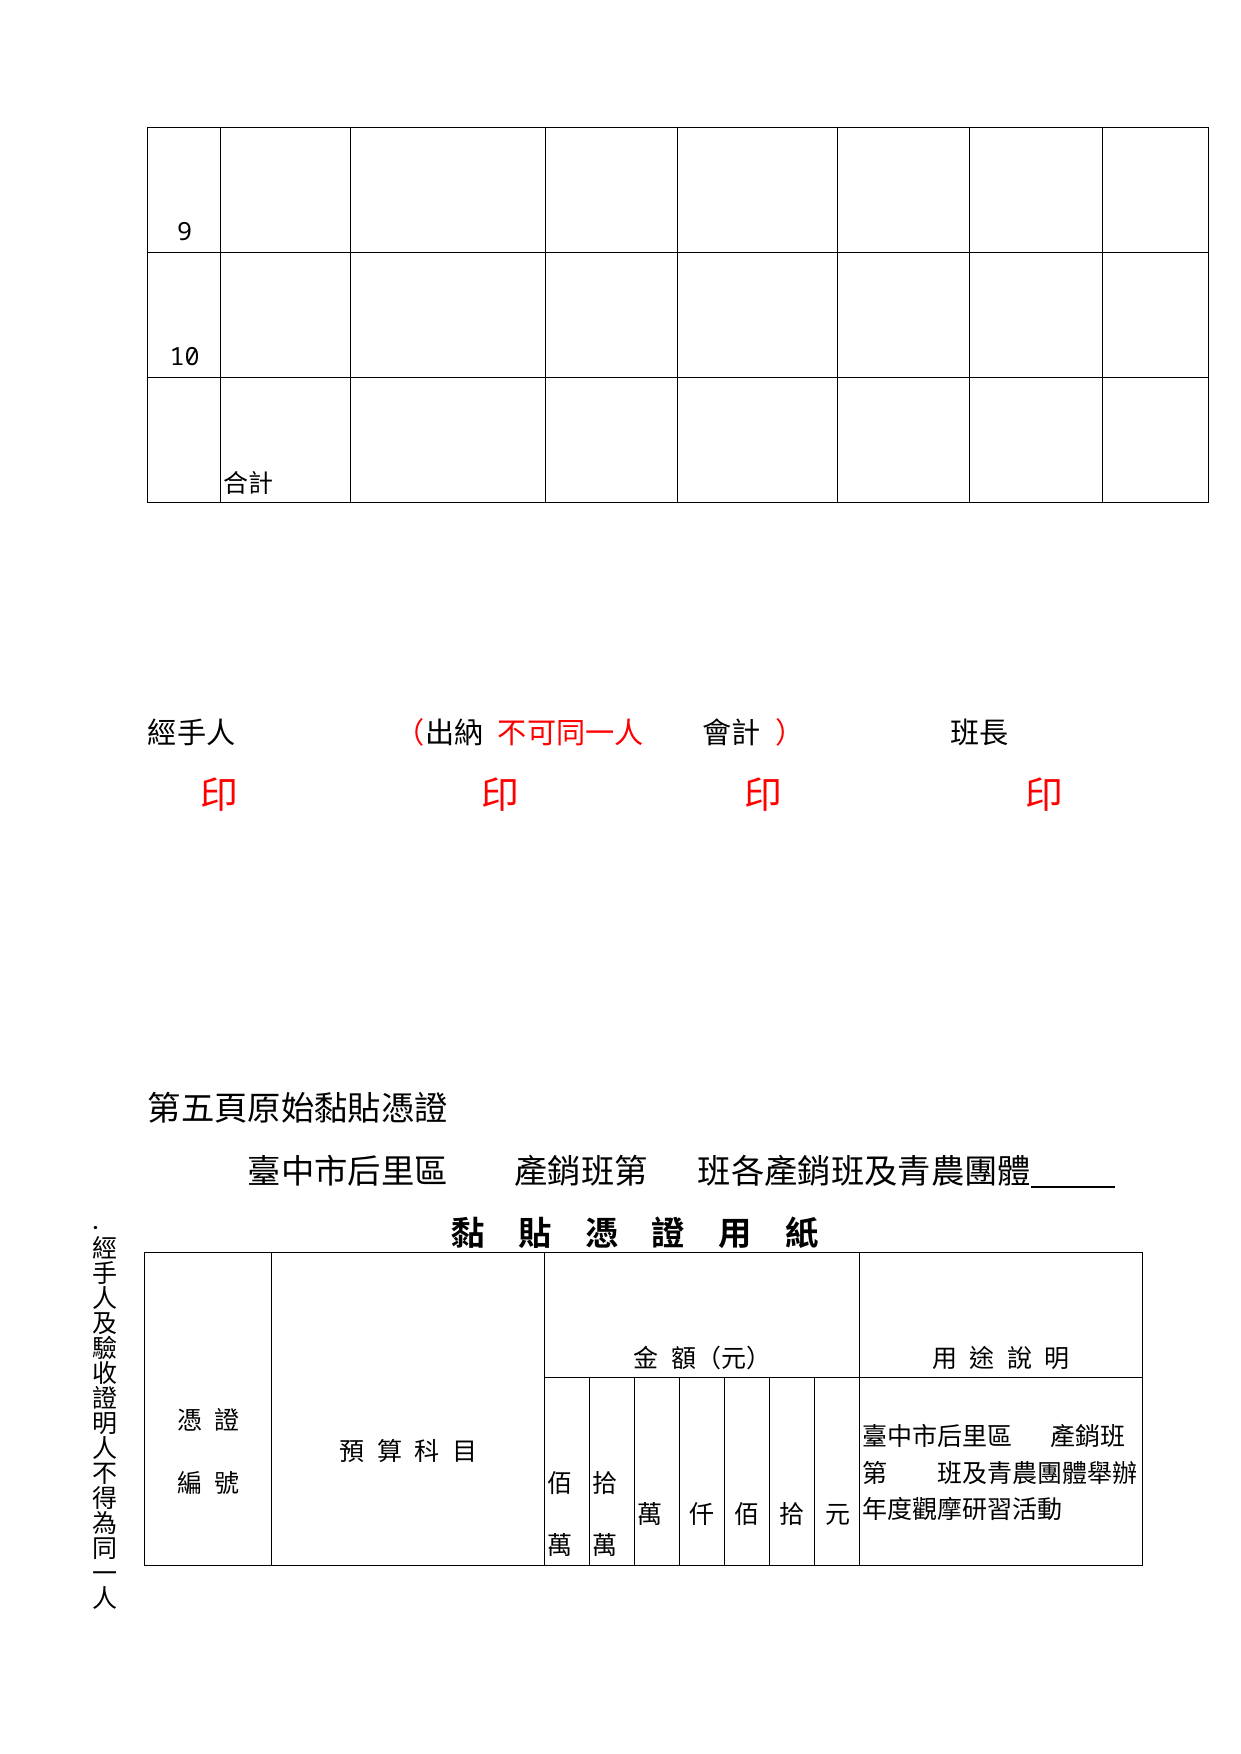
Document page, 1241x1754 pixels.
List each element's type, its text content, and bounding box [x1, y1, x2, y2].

table_cell 元 [815, 1378, 859, 1564]
table_cell [221, 128, 350, 252]
table_cell 佰 萬 [545, 1378, 589, 1564]
text 臺中市后里區 產銷班第 班各產銷班及青農團體 [148, 1127, 1122, 1189]
table_cell [1103, 253, 1208, 377]
table_cell [546, 128, 677, 252]
table_cell [148, 378, 220, 502]
table_cell [838, 253, 969, 377]
text 經手人 （出納 不可同一人 會計 ） 班長 [148, 689, 1122, 752]
table_cell 仟 [680, 1378, 724, 1564]
table_cell [970, 378, 1102, 502]
table_cell 拾 萬 [590, 1378, 634, 1564]
table_cell 臺中市后里區 產銷班第 班及青農團體舉辦年度觀摩研習活動 [860, 1378, 1142, 1564]
text .經手人及驗收證明人不得為同一人 [87, 1220, 123, 1739]
table_cell 合計 [221, 378, 350, 502]
table_header 憑 證 編 號 [145, 1253, 271, 1564]
table_cell [351, 128, 545, 252]
table_cell [678, 253, 837, 377]
table_cell [838, 128, 969, 252]
table_cell [970, 128, 1102, 252]
table_cell [351, 253, 545, 377]
table_cell [221, 253, 350, 377]
text 黏 貼 憑 證 用 紙 [148, 1189, 1122, 1252]
table_cell 萬 [635, 1378, 679, 1564]
table_cell [678, 378, 837, 502]
table_cell 10 [148, 253, 220, 377]
table_cell [838, 378, 969, 502]
table_cell [1103, 378, 1208, 502]
table_header 預 算 科 目 [272, 1253, 544, 1564]
text [65, 1205, 131, 1754]
table_cell [546, 378, 677, 502]
table_cell [1103, 128, 1208, 252]
table_header 金 額（元） [545, 1253, 859, 1377]
table_cell [678, 128, 837, 252]
table_cell [351, 378, 545, 502]
table_header 用 途 說 明 [860, 1253, 1142, 1377]
text 印 印 印 印 [148, 752, 1122, 814]
table_cell [546, 253, 677, 377]
table_cell 9 [148, 128, 220, 252]
table_cell [970, 253, 1102, 377]
table_cell 佰 [725, 1378, 769, 1564]
table_cell 拾 [770, 1378, 814, 1564]
text 第五頁原始黏貼憑證 [148, 1064, 1122, 1127]
